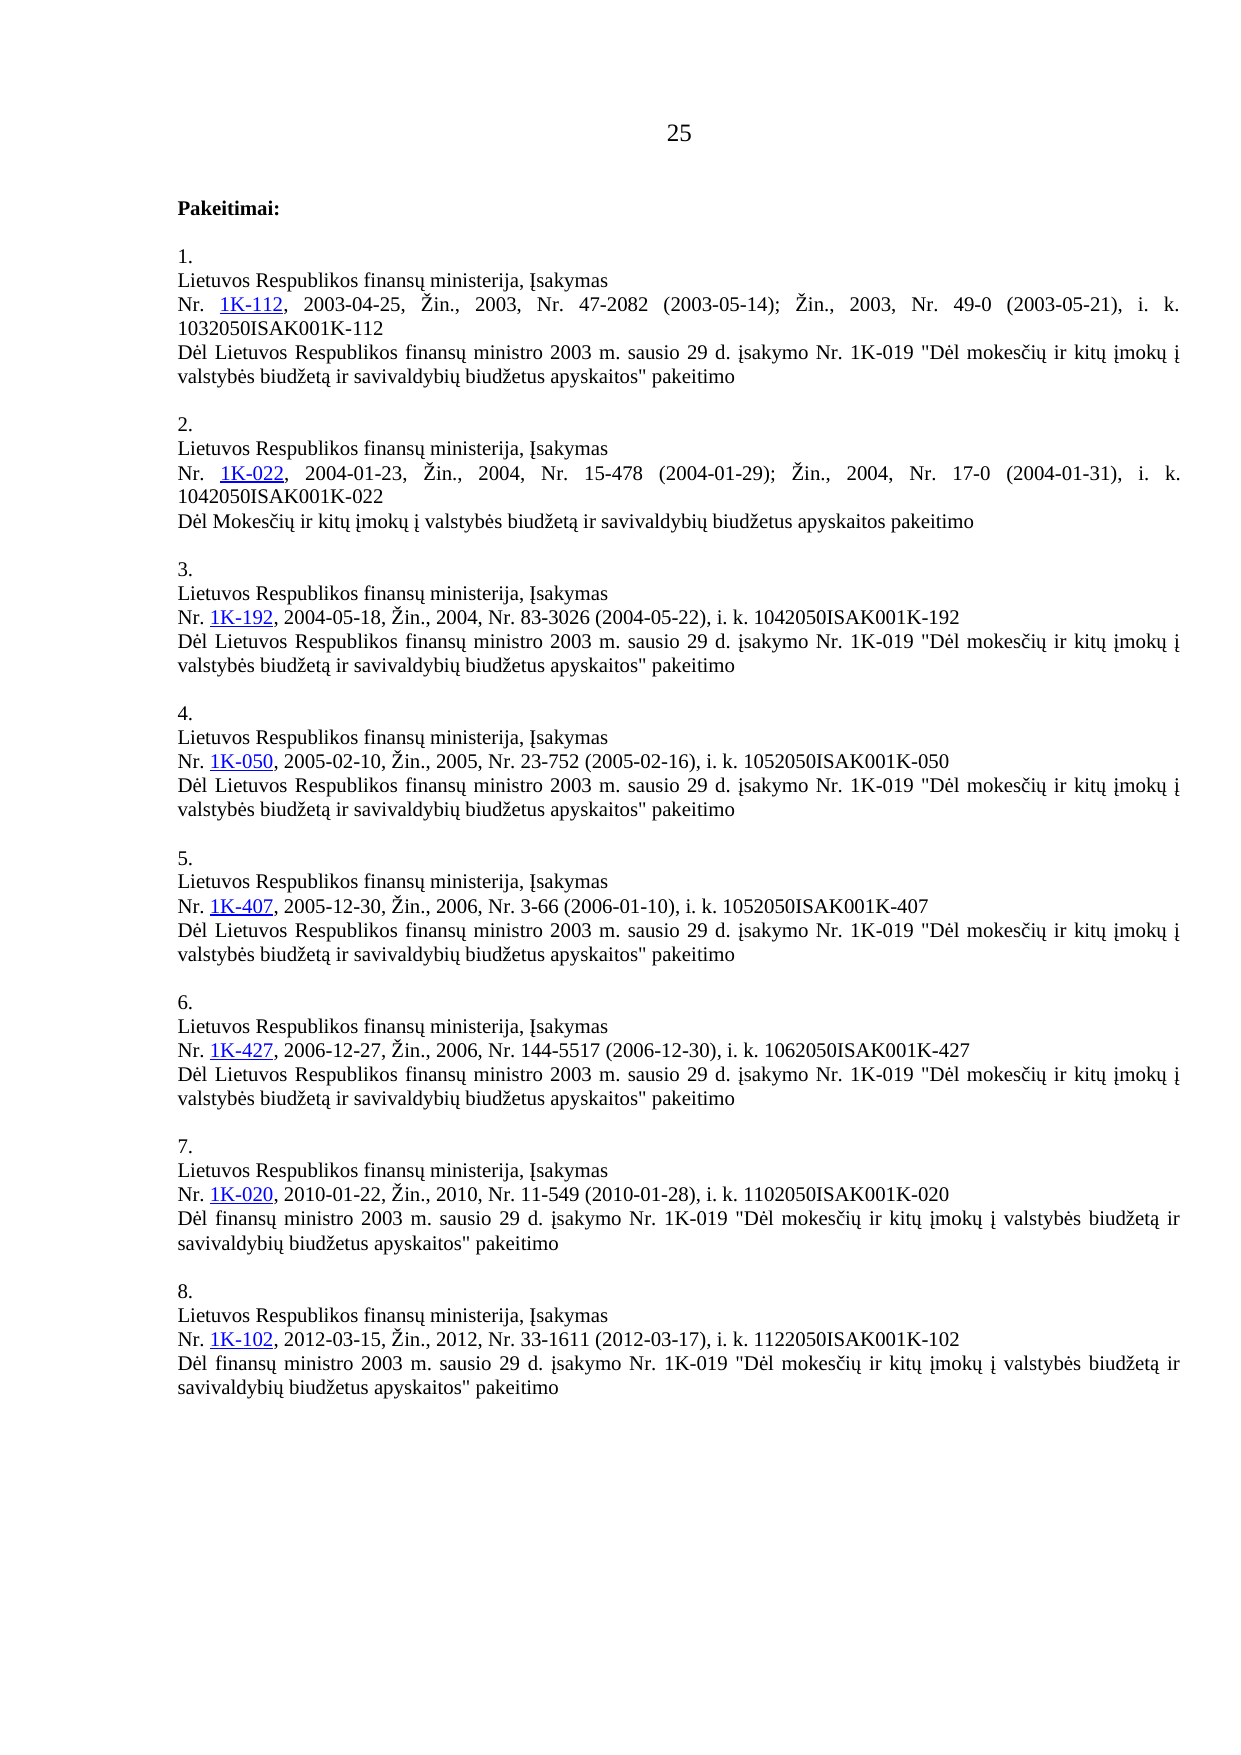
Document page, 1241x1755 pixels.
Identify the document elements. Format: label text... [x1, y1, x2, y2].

text Nr. 1K-407, 2005-12-30, Žin., 2006, Nr. 3-66 (2006-01-10), i. k. 1052050ISAK001K-407 [177, 893, 1181, 918]
text 2. [177, 412, 1181, 436]
text Dėl Lietuvos Respublikos finansų ministro 2003 m. sausio 29 d. įsakymo Nr. 1K-019 "Dėl mokesčių ir kitų įmokų į valstybės biudžetą ir savivaldybių biudžetus apyskaitos" pakeitimo [177, 1062, 1181, 1110]
text Lietuvos Respublikos finansų ministerija, Įsakymas [177, 1303, 1181, 1327]
text Lietuvos Respublikos finansų ministerija, Įsakymas [177, 436, 1181, 460]
text Nr. 1K-192, 2004-05-18, Žin., 2004, Nr. 83-3026 (2004-05-22), i. k. 1042050ISAK001K-192 [177, 605, 1181, 629]
text 6. [177, 990, 1181, 1014]
text Lietuvos Respublikos finansų ministerija, Įsakymas [177, 581, 1181, 605]
text Lietuvos Respublikos finansų ministerija, Įsakymas [177, 268, 1181, 292]
text Lietuvos Respublikos finansų ministerija, Įsakymas [177, 1014, 1181, 1038]
text Nr. 1K-102, 2012-03-15, Žin., 2012, Nr. 33-1611 (2012-03-17), i. k. 1122050ISAK001K-102 [177, 1327, 1181, 1351]
text Dėl Lietuvos Respublikos finansų ministro 2003 m. sausio 29 d. įsakymo Nr. 1K-019 "Dėl mokesčių ir kitų įmokų į valstybės biudžetą ir savivaldybių biudžetus apyskaitos" pakeitimo [177, 629, 1181, 677]
text Pakeitimai: [177, 196, 1181, 220]
text Dėl Lietuvos Respublikos finansų ministro 2003 m. sausio 29 d. įsakymo Nr. 1K-019 "Dėl mokesčių ir kitų įmokų į valstybės biudžetą ir savivaldybių biudžetus apyskaitos" pakeitimo [177, 773, 1181, 821]
text 8. [177, 1278, 1181, 1303]
text Lietuvos Respublikos finansų ministerija, Įsakymas [177, 725, 1181, 749]
text 3. [177, 557, 1181, 581]
text 7. [177, 1134, 1181, 1158]
text 1. [177, 244, 1181, 268]
text Nr. 1K-020, 2010-01-22, Žin., 2010, Nr. 11-549 (2010-01-28), i. k. 1102050ISAK001K-020 [177, 1182, 1181, 1206]
text Nr. 1K-112, 2003-04-25, Žin., 2003, Nr. 47-2082 (2003-05-14); Žin., 2003, Nr. 49-0 (2003-05-21), i. k. 1032050ISAK001K-112 [177, 292, 1181, 340]
text Lietuvos Respublikos finansų ministerija, Įsakymas [177, 1158, 1181, 1182]
text 4. [177, 701, 1181, 725]
text Nr. 1K-022, 2004-01-23, Žin., 2004, Nr. 15-478 (2004-01-29); Žin., 2004, Nr. 17-0 (2004-01-31), i. k. 1042050ISAK001K-022 [177, 460, 1181, 508]
text 5. [177, 845, 1181, 869]
text Nr. 1K-050, 2005-02-10, Žin., 2005, Nr. 23-752 (2005-02-16), i. k. 1052050ISAK001K-050 [177, 749, 1181, 773]
text Dėl Lietuvos Respublikos finansų ministro 2003 m. sausio 29 d. įsakymo Nr. 1K-019 "Dėl mokesčių ir kitų įmokų į valstybės biudžetą ir savivaldybių biudžetus apyskaitos" pakeitimo [177, 340, 1181, 388]
text Dėl finansų ministro 2003 m. sausio 29 d. įsakymo Nr. 1K-019 "Dėl mokesčių ir kitų įmokų į valstybės biudžetą ir savivaldybių biudžetus apyskaitos" pakeitimo [177, 1351, 1181, 1399]
text Dėl Mokesčių ir kitų įmokų į valstybės biudžetą ir savivaldybių biudžetus apyskaitos pakeitimo [177, 508, 1181, 533]
text Dėl Lietuvos Respublikos finansų ministro 2003 m. sausio 29 d. įsakymo Nr. 1K-019 "Dėl mokesčių ir kitų įmokų į valstybės biudžetą ir savivaldybių biudžetus apyskaitos" pakeitimo [177, 918, 1181, 966]
text Lietuvos Respublikos finansų ministerija, Įsakymas [177, 869, 1181, 893]
text Dėl finansų ministro 2003 m. sausio 29 d. įsakymo Nr. 1K-019 "Dėl mokesčių ir kitų įmokų į valstybės biudžetą ir savivaldybių biudžetus apyskaitos" pakeitimo [177, 1206, 1181, 1254]
text Nr. 1K-427, 2006-12-27, Žin., 2006, Nr. 144-5517 (2006-12-30), i. k. 1062050ISAK001K-427 [177, 1038, 1181, 1062]
